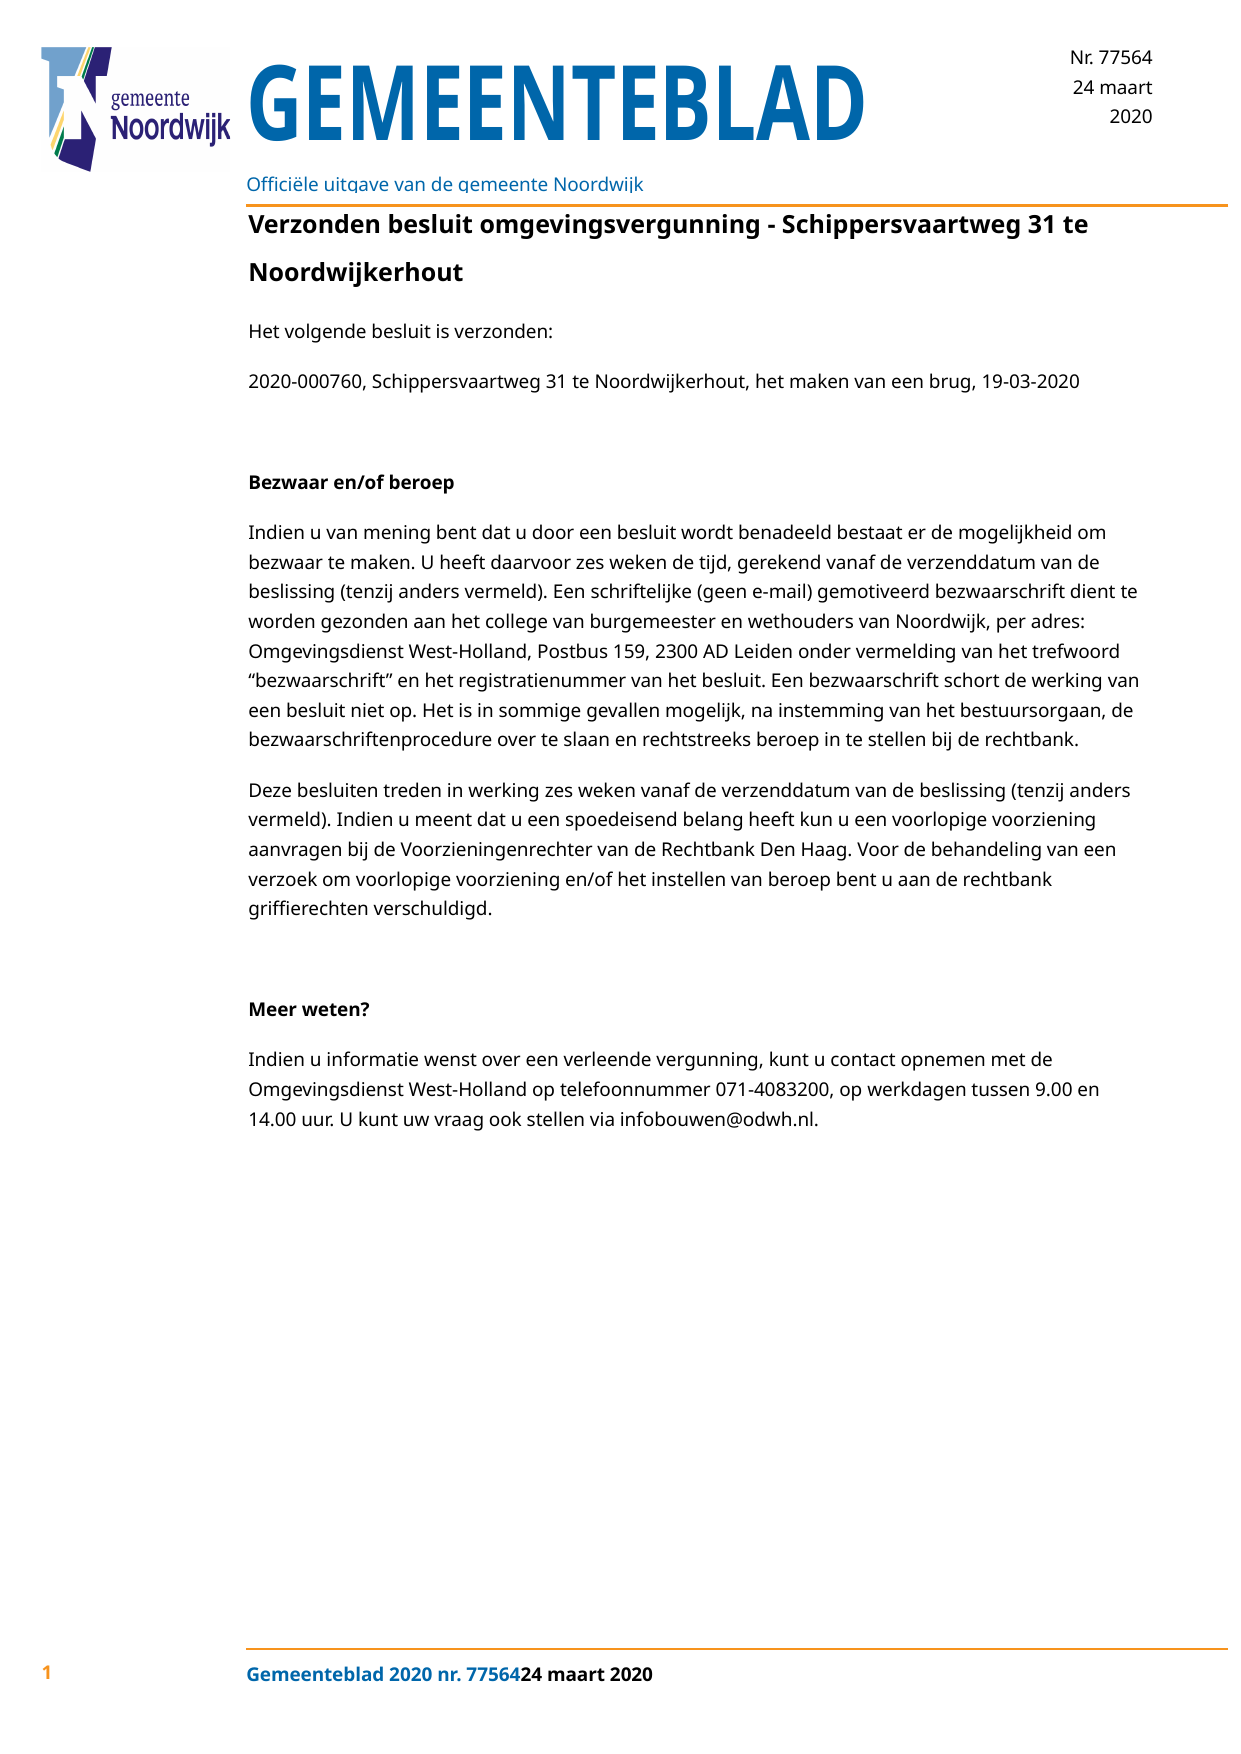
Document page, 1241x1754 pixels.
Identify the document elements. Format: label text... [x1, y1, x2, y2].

text Verzonden besluit omgevingsvergunning - Schippersvaartweg 31 te Noordwijkerhout [248, 207, 1152, 288]
text Bezwaar en/of beroep [248, 469, 1152, 495]
text Deze besluiten treden in werking zes weken vanaf de verzenddatum van de beslissing (tenzij anders vermeld). Indien u meent dat u een spoedeisend belang heeft kun u een voorlopige voorziening aanvragen bij de Voorzieningenrechter van de Rechtbank Den Haag. Voor de behandeling van een verzoek om voorlopige voorziening en/of het instellen van beroep bent u aan de rechtbank griffierechten verschuldigd. [248, 777, 1152, 921]
text Het volgende besluit is verzonden: [248, 318, 1152, 344]
picture [41, 47, 231, 172]
text 2020-000760, Schippersvaartweg 31 te Noordwijkerhout, het maken van een brug, 19-03-2020 [248, 368, 1152, 394]
text Meer weten? [248, 996, 1152, 1022]
text Indien u van mening bent dat u door een besluit wordt benadeeld bestaat er de mogelijkheid om bezwaar te maken. U heeft daarvoor zes weken de tijd, gerekend vanaf de verzenddatum van de beslissing (tenzij anders vermeld). Een schriftelijke (geen e-mail) gemotiveerd bezwaarschrift dient te worden gezonden aan het college van burgemeester en wethouders van Noordwijk, per adres: Omgevingsdienst West-Holland, Postbus 159, 2300 AD Leiden onder vermelding van het trefwoord “bezwaarschrift” en het registratienummer van het besluit. Een bezwaarschrift schort de werking van een besluit niet op. Het is in sommige gevallen mogelijk, na instemming van het bestuursorgaan, de bezwaarschriftenprocedure over te slaan en rechtstreeks beroep in te stellen bij de rechtbank. [248, 519, 1152, 752]
text Indien u informatie wenst over een verleende vergunning, kunt u contact opnemen met de Omgevingsdienst West-Holland op telefoonnummer 071-4083200, op werkdagen tussen 9.00 en 14.00 uur. U kunt uw vraag ook stellen via infobouwen@odwh.nl. [248, 1047, 1152, 1132]
